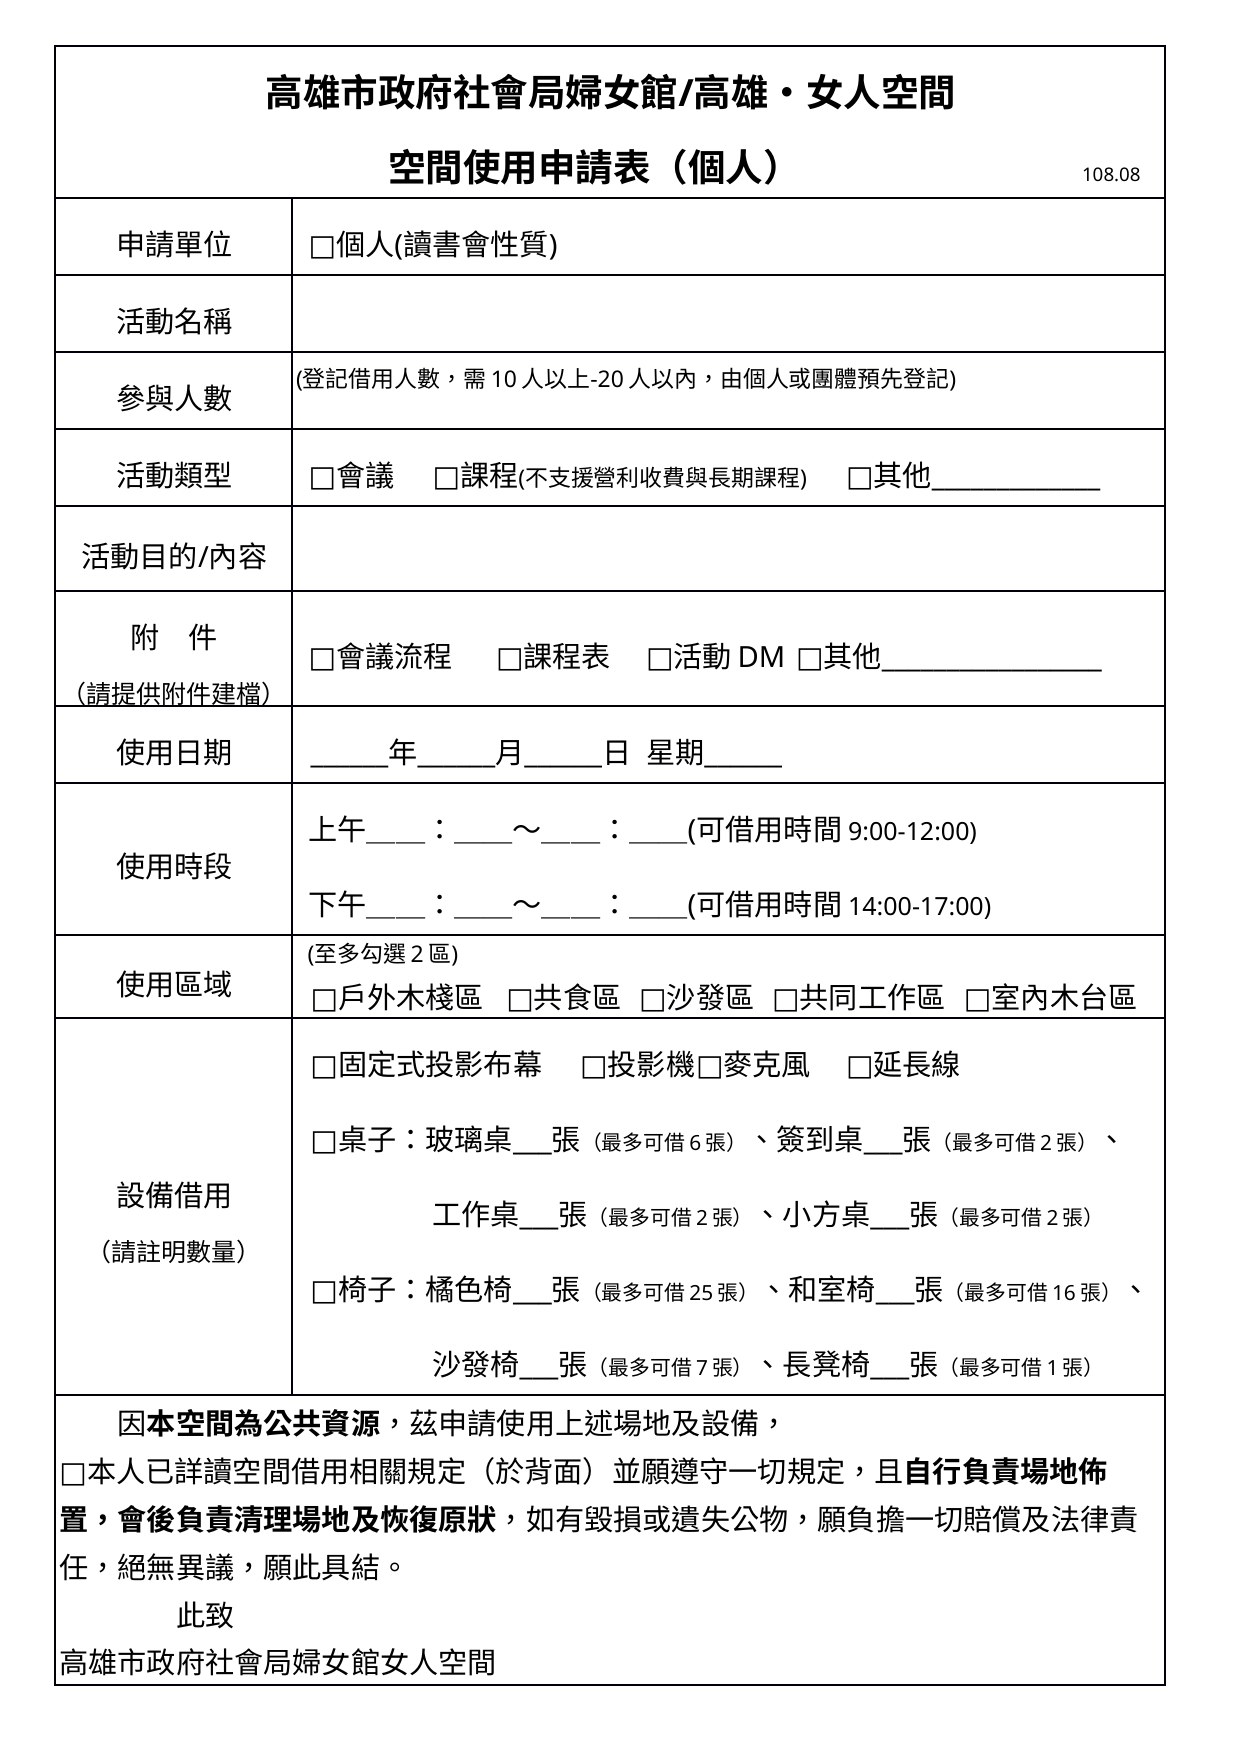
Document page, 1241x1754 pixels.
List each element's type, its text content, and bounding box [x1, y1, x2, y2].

table_cell 活動類型 [56, 430, 291, 505]
table_cell 申請單位 [56, 199, 291, 274]
table_cell 使用區域 [56, 936, 291, 1017]
table_cell 設備借用 （請註明數量） [56, 1019, 291, 1394]
table_cell □會議流程 □課程表 □活動DM □其他_________________ [293, 592, 1164, 705]
table_cell 因本空間為公共資源，茲申請使用上述場地及設備， □本人已詳讀空間借用相關規定（於背面）並願遵守一切規定，且自行負責場地佈置，會後負責清理場地及恢復原狀，如有毀損或遺失公物，願負擔一切賠償及法律責任，絕無異議，願此具結。 此致 高雄市政府社會局婦女館女人空間 [56, 1396, 1164, 1683]
table_cell □個人(讀書會性質) [293, 199, 1164, 274]
table_cell 使用時段 [56, 784, 291, 934]
table_cell [293, 276, 1164, 351]
table_cell (至多勾選2區) □戶外木棧區 □共食區 □沙發區 □共同工作區 □室內木台區 [293, 936, 1164, 1017]
table_cell □會議 □課程(不支援營利收費與長期課程) □其他_____________ [293, 430, 1164, 505]
table_cell 附件 （請提供附件建檔） [56, 592, 291, 705]
table_cell 使用日期 [56, 707, 291, 782]
table_cell 上午＿＿：＿＿～＿＿：＿＿(可借用時間9:00-12:00) 下午＿＿：＿＿～＿＿：＿＿(可借用時間14:00-17:00) [293, 784, 1164, 934]
table_cell [293, 507, 1164, 590]
table_cell ______年______月______日 星期______ [293, 707, 1164, 782]
table_cell (登記借用人數，需10人以上-20人以內，由個人或團體預先登記) [293, 353, 1164, 428]
table_cell 活動目的/內容 [56, 507, 291, 590]
table_cell 活動名稱 [56, 276, 291, 351]
table_header 高雄市政府社會局婦女館/高雄‧女人空間 空間使用申請表（個人） 108.08 [56, 47, 1164, 197]
table_cell □固定式投影布幕 □投影機 □麥克風 □延長線 □桌子：玻璃桌___張（最多可借6張）、簽到桌___張（最多可借2張）、 工作桌___張（最多可借2張）、小方桌___張（最多可借2張） □椅子：橘色椅___張（最多可借25張）、和室椅___張（最多可借16張）、 沙發椅___張（最多可借7張）、長凳椅___張（最多可借1張） [293, 1019, 1164, 1394]
table_cell 參與人數 [56, 353, 291, 428]
